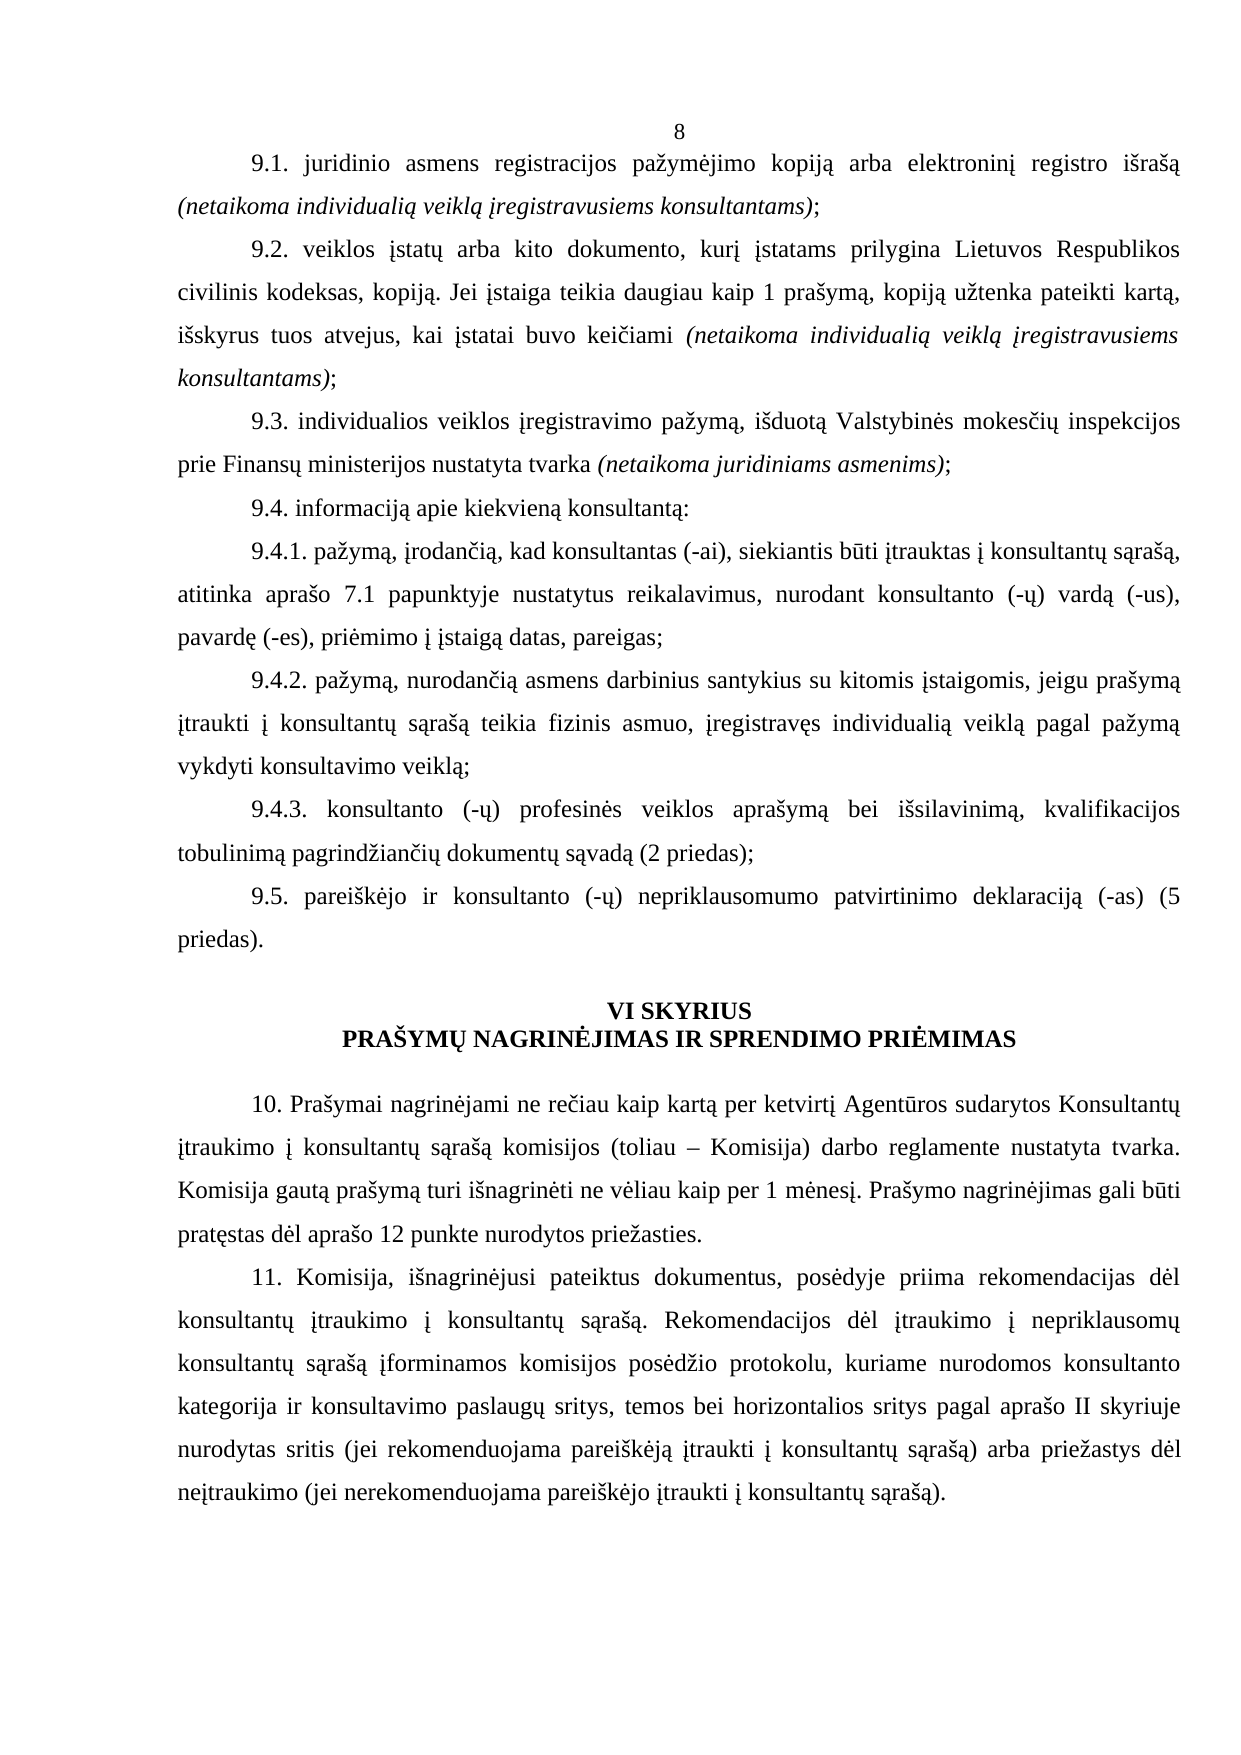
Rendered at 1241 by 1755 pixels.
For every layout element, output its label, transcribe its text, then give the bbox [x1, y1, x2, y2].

text 9.3. individualios veiklos įregistravimo pažymą, išduotą Valstybinės mokesčių inspekcijos prie Finansų ministerijos nustatyta tvarka (netaikoma juridiniams asmenims); [177, 406, 1181, 478]
text 9.4.1. pažymą, įrodančią, kad konsultantas (-ai), siekiantis būti įtrauktas į konsultantų sąrašą, atitinka aprašo 7.1 papunktyje nustatytus reikalavimus, nurodant konsultanto (-ų) vardą (-us), pavardę (-es), priėmimo į įstaigą datas, pareigas; [177, 536, 1181, 651]
text 9.1. juridinio asmens registracijos pažymėjimo kopiją arba elektroninį registro išrašą (netaikoma individualią veiklą įregistravusiems konsultantams); [177, 148, 1181, 219]
text 9.2. veiklos įstatų arba kito dokumento, kurį įstatams prilygina Lietuvos Respublikos civilinis kodeksas, kopiją. Jei įstaiga teikia daugiau kaip 1 prašymą, kopiją užtenka pateikti kartą, išskyrus tuos atvejus, kai įstatai buvo keičiami (netaikoma individualią veiklą įregistravusiems konsultantams); [177, 234, 1181, 392]
text 11. Komisija, išnagrinėjusi pateiktus dokumentus, posėdyje priima rekomendacijas dėl konsultantų įtraukimo į konsultantų sąrašą. Rekomendacijos dėl įtraukimo į nepriklausomų konsultantų sąrašą įforminamos komisijos posėdžio protokolu, kuriame nurodomos konsultanto kategorija ir konsultavimo paslaugų sritys, temos bei horizontalios sritys pagal aprašo II skyriuje nurodytas sritis (jei rekomenduojama pareiškėją įtraukti į konsultantų sąrašą) arba priežastys dėl neįtraukimo (jei nerekomenduojama pareiškėjo įtraukti į konsultantų sąrašą). [177, 1262, 1181, 1506]
text 10. Prašymai nagrinėjami ne rečiau kaip kartą per ketvirtį Agentūros sudarytos Konsultantų įtraukimo į konsultantų sąrašą komisijos (toliau – Komisija) darbo reglamente nustatyta tvarka. Komisija gautą prašymą turi išnagrinėti ne vėliau kaip per 1 mėnesį. Prašymo nagrinėjimas gali būti pratęstas dėl aprašo 12 punkte nurodytos priežasties. [177, 1089, 1181, 1247]
text 9.4.3. konsultanto (-ų) profesinės veiklos aprašymą bei išsilavinimą, kvalifikacijos tobulinimą pagrindžiančių dokumentų sąvadą (2 priedas); [177, 794, 1181, 866]
text 9.5. pareiškėjo ir konsultanto (-ų) nepriklausomumo patvirtinimo deklaraciją (-as) (5 priedas). [177, 881, 1181, 953]
text VI SKYRIUS [177, 996, 1181, 1024]
text PRAŠYMŲ NAGRINĖJIMAS IR SPRENDIMO PRIĖMIMAS [177, 1024, 1181, 1053]
text 9.4. informaciją apie kiekvieną konsultantą: [177, 493, 1181, 521]
text 9.4.2. pažymą, nurodančią asmens darbinius santykius su kitomis įstaigomis, jeigu prašymą įtraukti į konsultantų sąrašą teikia fizinis asmuo, įregistravęs individualią veiklą pagal pažymą vykdyti konsultavimo veiklą; [177, 665, 1181, 780]
